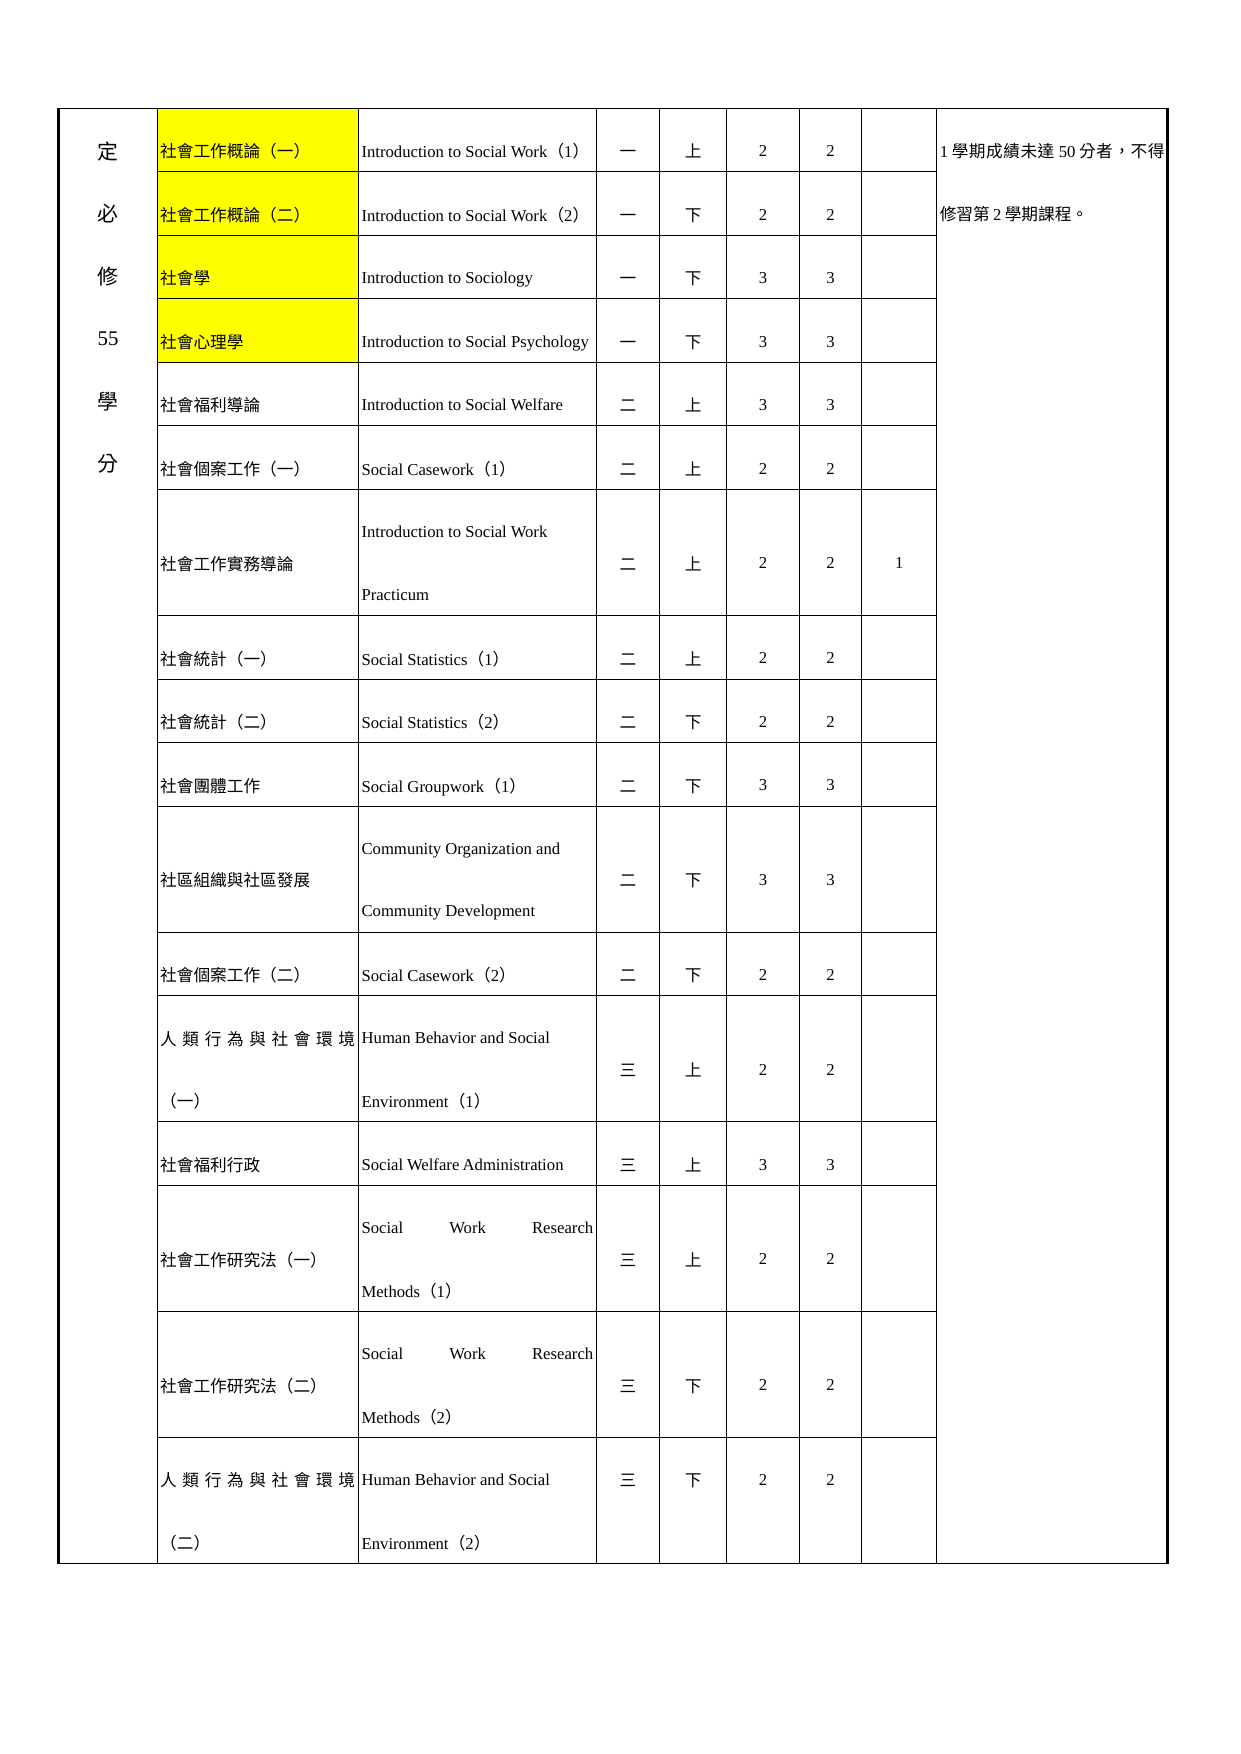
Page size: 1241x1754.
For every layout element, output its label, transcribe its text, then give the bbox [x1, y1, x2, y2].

table_cell Introduction to Social Welfare [359, 363, 596, 425]
table_cell 下 [660, 1312, 726, 1437]
table_cell 社會個案工作（二） [158, 933, 358, 995]
table_cell 2 [727, 680, 799, 742]
table_cell 社會統計（一） [158, 616, 358, 678]
table_cell 3 [727, 299, 799, 362]
table_cell 2 [727, 933, 799, 995]
table_cell 3 [800, 807, 861, 932]
table_cell 3 [800, 236, 861, 298]
table_cell [862, 743, 936, 806]
table_cell 3 [800, 1122, 861, 1185]
table_cell 人類行為與社會環境（二） [158, 1438, 358, 1563]
table_cell 下 [660, 299, 726, 362]
table_cell 下 [660, 933, 726, 995]
table_cell 社區組織與社區發展 [158, 807, 358, 932]
table_cell [862, 109, 936, 171]
table_cell 1學期成績未達50分者，不得修習第2學期課程。 [937, 109, 1166, 1563]
table_cell Human Behavior and Social Environment（1） [359, 996, 596, 1121]
table_cell 1 [862, 490, 936, 615]
table_cell 2 [800, 172, 861, 235]
table_cell 下 [660, 680, 726, 742]
table_cell 3 [800, 363, 861, 425]
table_cell 上 [660, 1186, 726, 1311]
table_cell 2 [727, 616, 799, 678]
table_cell Social Welfare Administration [359, 1122, 596, 1185]
table_cell 2 [727, 426, 799, 489]
table_cell 上 [660, 996, 726, 1121]
table_cell 三 [597, 1312, 659, 1437]
table_cell 上 [660, 426, 726, 489]
table_cell Introduction to Social Work Practicum [359, 490, 596, 615]
table_cell 3 [727, 807, 799, 932]
table_cell 一 [597, 299, 659, 362]
table_cell Human Behavior and Social Environment（2） [359, 1438, 596, 1563]
table_cell [862, 1186, 936, 1311]
table_cell 一 [597, 109, 659, 171]
table_cell [862, 1122, 936, 1185]
table_cell 二 [597, 616, 659, 678]
table_cell 3 [800, 299, 861, 362]
table_cell Social Casework（2） [359, 933, 596, 995]
table_cell Introduction to Social Psychology [359, 299, 596, 362]
table_cell Introduction to Social Work（2） [359, 172, 596, 235]
table_cell [862, 172, 936, 235]
table_cell 二 [597, 680, 659, 742]
table_cell 二 [597, 933, 659, 995]
table_cell Social Statistics（1） [359, 616, 596, 678]
table_cell [862, 680, 936, 742]
table_cell 2 [800, 490, 861, 615]
table_cell 社會個案工作（一） [158, 426, 358, 489]
table_cell 下 [660, 743, 726, 806]
table_cell 社會工作研究法（一） [158, 1186, 358, 1311]
table_cell 2 [727, 996, 799, 1121]
table_cell [862, 1312, 936, 1437]
table_cell 二 [597, 363, 659, 425]
table_cell 二 [597, 807, 659, 932]
table_cell 社會團體工作 [158, 743, 358, 806]
table_cell 3 [727, 743, 799, 806]
table_cell Introduction to Social Work（1） [359, 109, 596, 171]
table_cell Social Casework（1） [359, 426, 596, 489]
table_cell Introduction to Sociology [359, 236, 596, 298]
table_cell [862, 1438, 936, 1563]
table_cell 三 [597, 1186, 659, 1311]
table_cell 人類行為與社會環境（一） [158, 996, 358, 1121]
table_cell 2 [800, 933, 861, 995]
table_cell 上 [660, 109, 726, 171]
table_cell 下 [660, 236, 726, 298]
table_cell 下 [660, 807, 726, 932]
table_cell 2 [727, 109, 799, 171]
table_cell 上 [660, 1122, 726, 1185]
table_cell 社會心理學 [158, 299, 358, 362]
table_cell [862, 299, 936, 362]
table_cell 下 [660, 1438, 726, 1563]
table_cell [862, 236, 936, 298]
table_cell 2 [800, 1186, 861, 1311]
table_cell 社會工作研究法（二） [158, 1312, 358, 1437]
table_cell 上 [660, 616, 726, 678]
table_cell 2 [727, 490, 799, 615]
table_cell 社會學 [158, 236, 358, 298]
table_cell 三 [597, 1122, 659, 1185]
table_cell 2 [800, 1438, 861, 1563]
table_cell 社會福利行政 [158, 1122, 358, 1185]
table_cell [862, 363, 936, 425]
table_cell 社會工作概論（一） [158, 109, 358, 171]
table_cell 二 [597, 426, 659, 489]
table_cell 社會福利導論 [158, 363, 358, 425]
table_cell 社會工作概論（二） [158, 172, 358, 235]
table_cell Social Groupwork（1） [359, 743, 596, 806]
table_cell [862, 616, 936, 678]
table_cell 2 [727, 172, 799, 235]
table_cell 2 [800, 1312, 861, 1437]
table_cell 3 [727, 236, 799, 298]
table_cell [862, 933, 936, 995]
table_cell 2 [727, 1312, 799, 1437]
table_cell Social Work Research Methods（2） [359, 1312, 596, 1437]
table_cell Social Work Research Methods（1） [359, 1186, 596, 1311]
table_cell 定 必 修 55 學 分 [60, 109, 157, 1563]
table_cell 三 [597, 996, 659, 1121]
table_cell [862, 807, 936, 932]
table_cell 二 [597, 490, 659, 615]
table_cell [862, 996, 936, 1121]
table_cell 3 [800, 743, 861, 806]
table_cell 2 [727, 1186, 799, 1311]
table_cell 上 [660, 490, 726, 615]
table_cell Social Statistics（2） [359, 680, 596, 742]
table_cell 一 [597, 236, 659, 298]
table_cell [862, 426, 936, 489]
table_cell 3 [727, 1122, 799, 1185]
table_cell 社會工作實務導論 [158, 490, 358, 615]
table_cell 2 [800, 426, 861, 489]
table_cell 3 [727, 363, 799, 425]
table_cell 下 [660, 172, 726, 235]
table_cell 社會統計（二） [158, 680, 358, 742]
table_cell 2 [727, 1438, 799, 1563]
table_cell Community Organization and Community Development [359, 807, 596, 932]
table_cell 2 [800, 680, 861, 742]
table_cell 上 [660, 363, 726, 425]
table_cell 2 [800, 996, 861, 1121]
table_cell 2 [800, 109, 861, 171]
table_cell 三 [597, 1438, 659, 1563]
table_cell 2 [800, 616, 861, 678]
table_cell 二 [597, 743, 659, 806]
table_cell 一 [597, 172, 659, 235]
